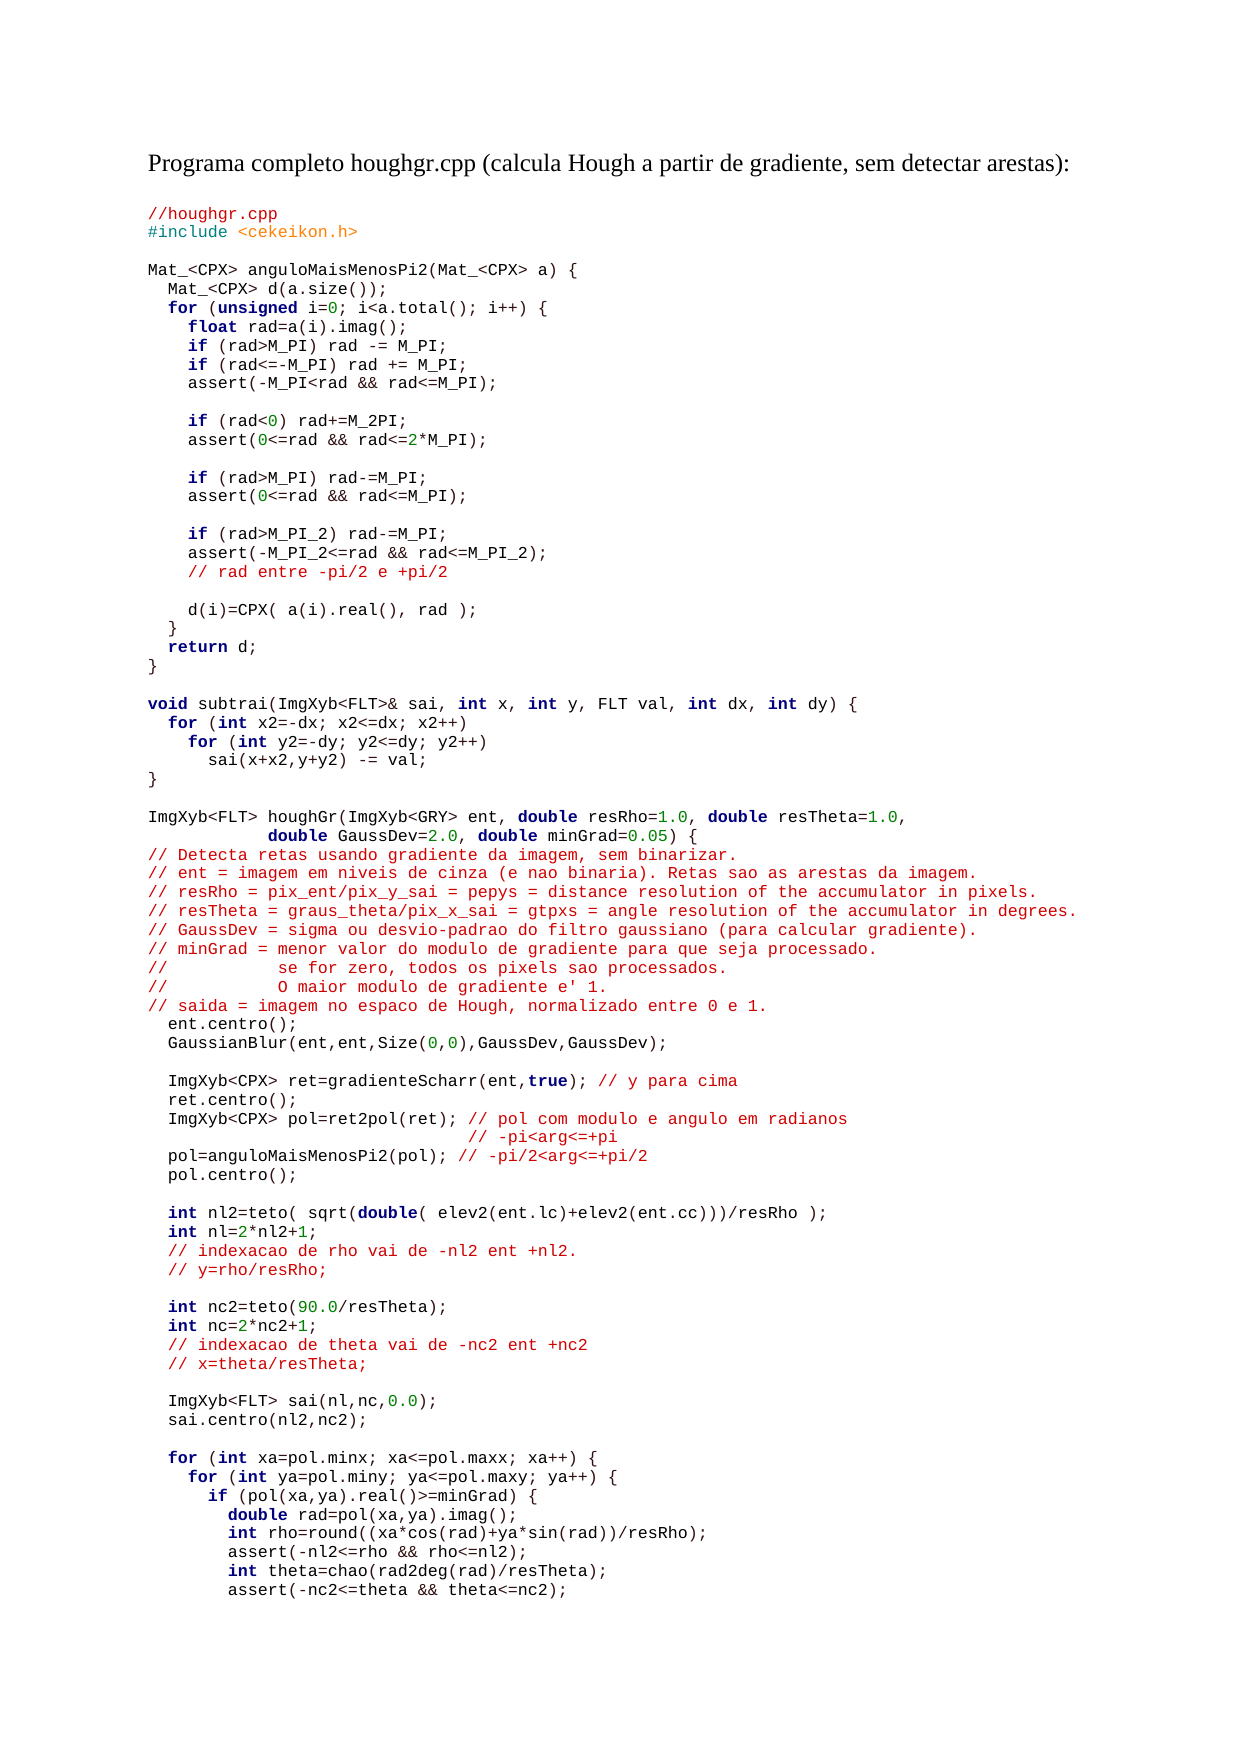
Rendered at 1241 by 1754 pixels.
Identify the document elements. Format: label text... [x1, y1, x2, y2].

text Programa completo houghgr.cpp (calcula Hough a partir de gradiente, sem detectar arestas): [148, 148, 1092, 176]
text //houghgr.cpp #include <cekeikon.h> Mat_<CPX> anguloMaisMenosPi2(Mat_<CPX> a) { Mat_<CPX> d(a.size()); for (unsigned i=0; i<a.total(); i++) { float rad=a(i).imag(); if (rad>M_PI) rad -= M_PI; if (rad<=-M_PI) rad += M_PI; assert(-M_PI<rad && rad<=M_PI); if (rad<0) rad+=M_2PI; assert(0<=rad && rad<=2*M_PI); if (rad>M_PI) rad-=M_PI; assert(0<=rad && rad<=M_PI); if (rad>M_PI_2) rad-=M_PI; assert(-M_PI_2<=rad && rad<=M_PI_2); // rad entre -pi/2 e +pi/2 d(i)=CPX( a(i).real(), rad ); } return d; } void subtrai(ImgXyb<FLT>& sai, int x, int y, FLT val, int dx, int dy) { for (int x2=-dx; x2<=dx; x2++) for (int y2=-dy; y2<=dy; y2++) sai(x+x2,y+y2) -= val; } ImgXyb<FLT> houghGr(ImgXyb<GRY> ent, double resRho=1.0, double resTheta=1.0, double GaussDev=2.0, double minGrad=0.05) { // Detecta retas usando gradiente da imagem, sem binarizar. // ent = imagem em niveis de cinza (e nao binaria). Retas sao as arestas da imagem. // resRho = pix_ent/pix_y_sai = pepys = distance resolution of the accumulator in pixels. // resTheta = graus_theta/pix_x_sai = gtpxs = angle resolution of the accumulator in degrees. // GaussDev = sigma ou desvio-padrao do filtro gaussiano (para calcular gradiente). // minGrad = menor valor do modulo de gradiente para que seja processado. // se for zero, todos os pixels sao processados. // O maior modulo de gradiente e' 1. // saida = imagem no espaco de Hough, normalizado entre 0 e 1. ent.centro(); GaussianBlur(ent,ent,Size(0,0),GaussDev,GaussDev); ImgXyb<CPX> ret=gradienteScharr(ent,true); // y para cima ret.centro(); ImgXyb<CPX> pol=ret2pol(ret); // pol com modulo e angulo em radianos // -pi<arg<=+pi pol=anguloMaisMenosPi2(pol); // -pi/2<arg<=+pi/2 pol.centro(); int nl2=teto( sqrt(double( elev2(ent.lc)+elev2(ent.cc)))/resRho ); int nl=2*nl2+1; // indexacao de rho vai de -nl2 ent +nl2. // y=rho/resRho; int nc2=teto(90.0/resTheta); int nc=2*nc2+1; // indexacao de theta vai de -nc2 ent +nc2 // x=theta/resTheta; ImgXyb<FLT> sai(nl,nc,0.0); sai.centro(nl2,nc2); for (int xa=pol.minx; xa<=pol.maxx; xa++) { for (int ya=pol.miny; ya<=pol.maxy; ya++) { if (pol(xa,ya).real()>=minGrad) { double rad=pol(xa,ya).imag(); int rho=round((xa*cos(rad)+ya*sin(rad))/resRho); assert(-nl2<=rho && rho<=nl2); int theta=chao(rad2deg(rad)/resTheta); assert(-nc2<=theta && theta<=nc2); [148, 205, 1092, 1600]
